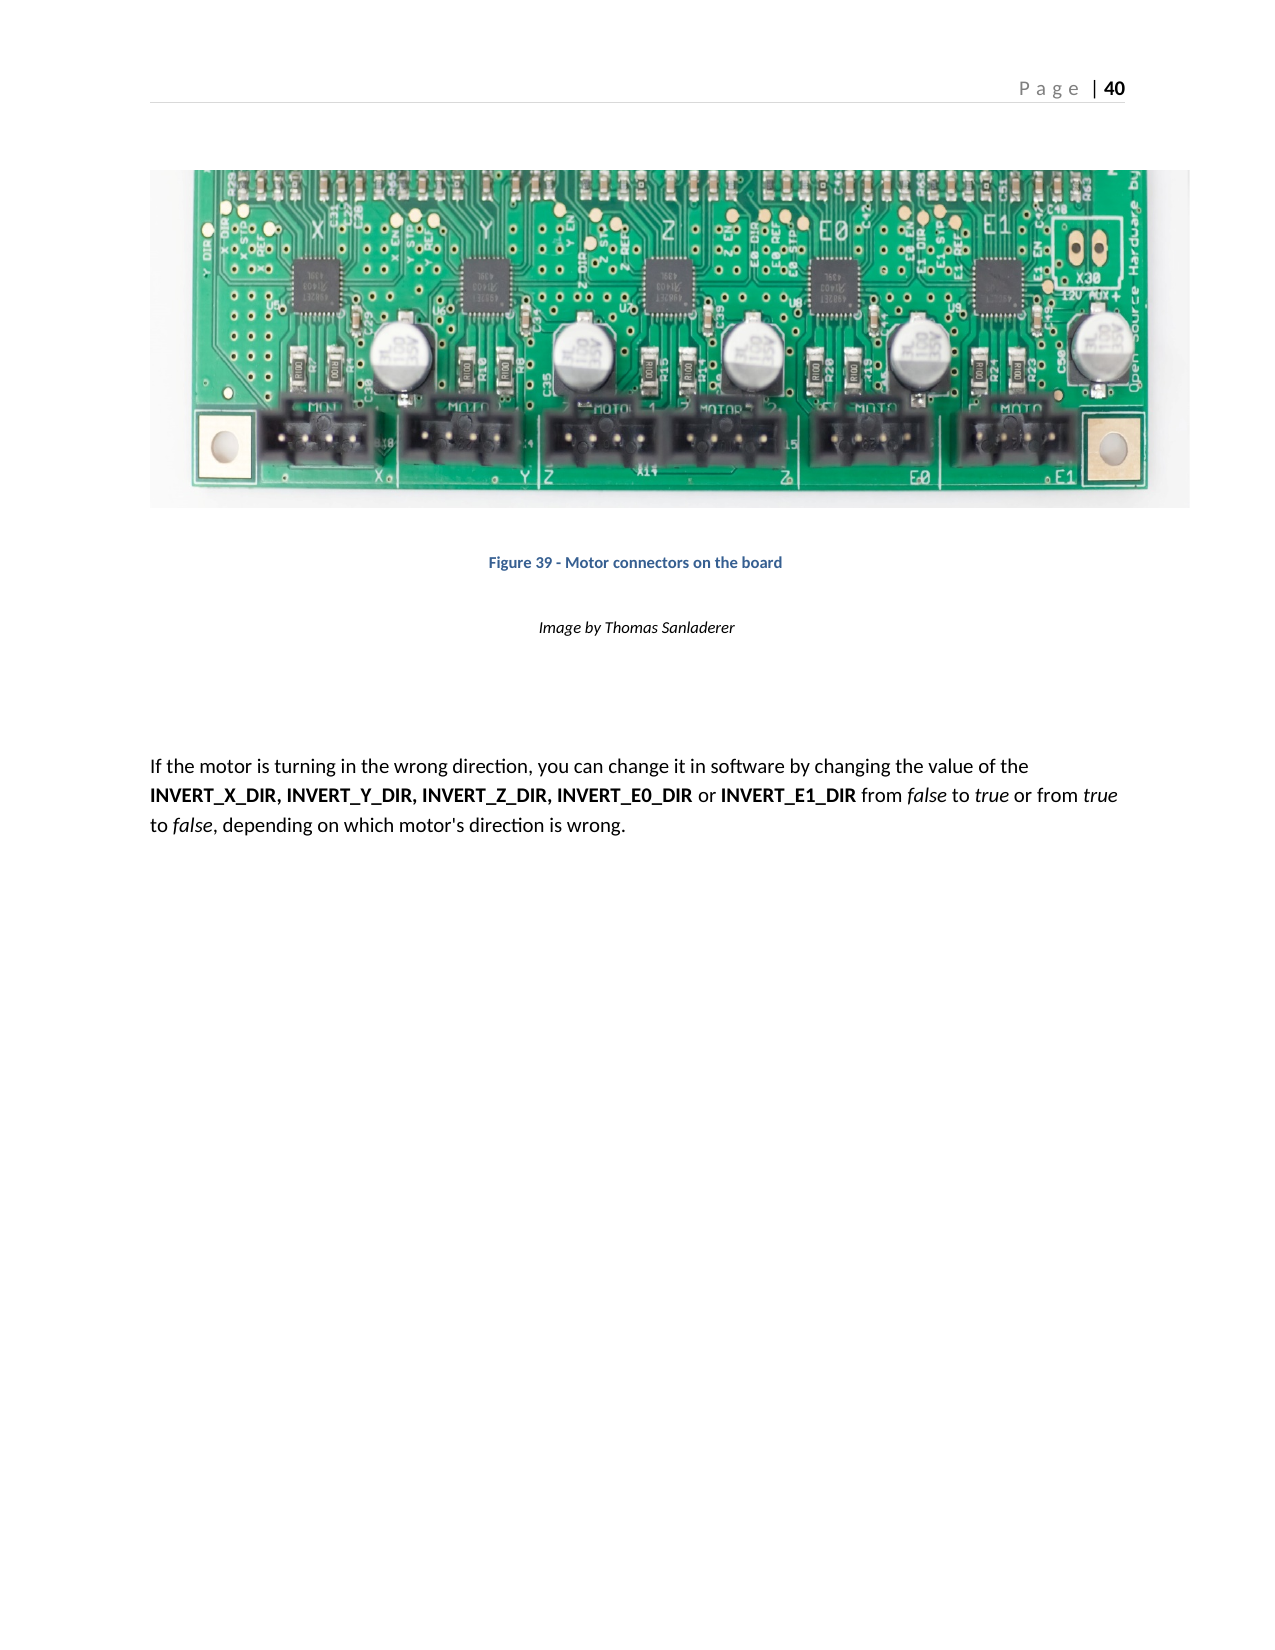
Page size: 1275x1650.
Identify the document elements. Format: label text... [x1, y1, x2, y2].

text Figure 39 - Motor connectors on the board [150, 553, 1125, 573]
text If the motor is turning in the wrong direction, you can change it in software by changing the value of the INVERT_X_DIR, INVERT_Y_DIR, INVERT_Z_DIR, INVERT_E0_DIR or INVERT_E1_DIR from false to true or from true to false, depending on which motor's direction is wrong. [150, 753, 1125, 837]
text Image by Thomas Sanladerer [150, 618, 1125, 638]
